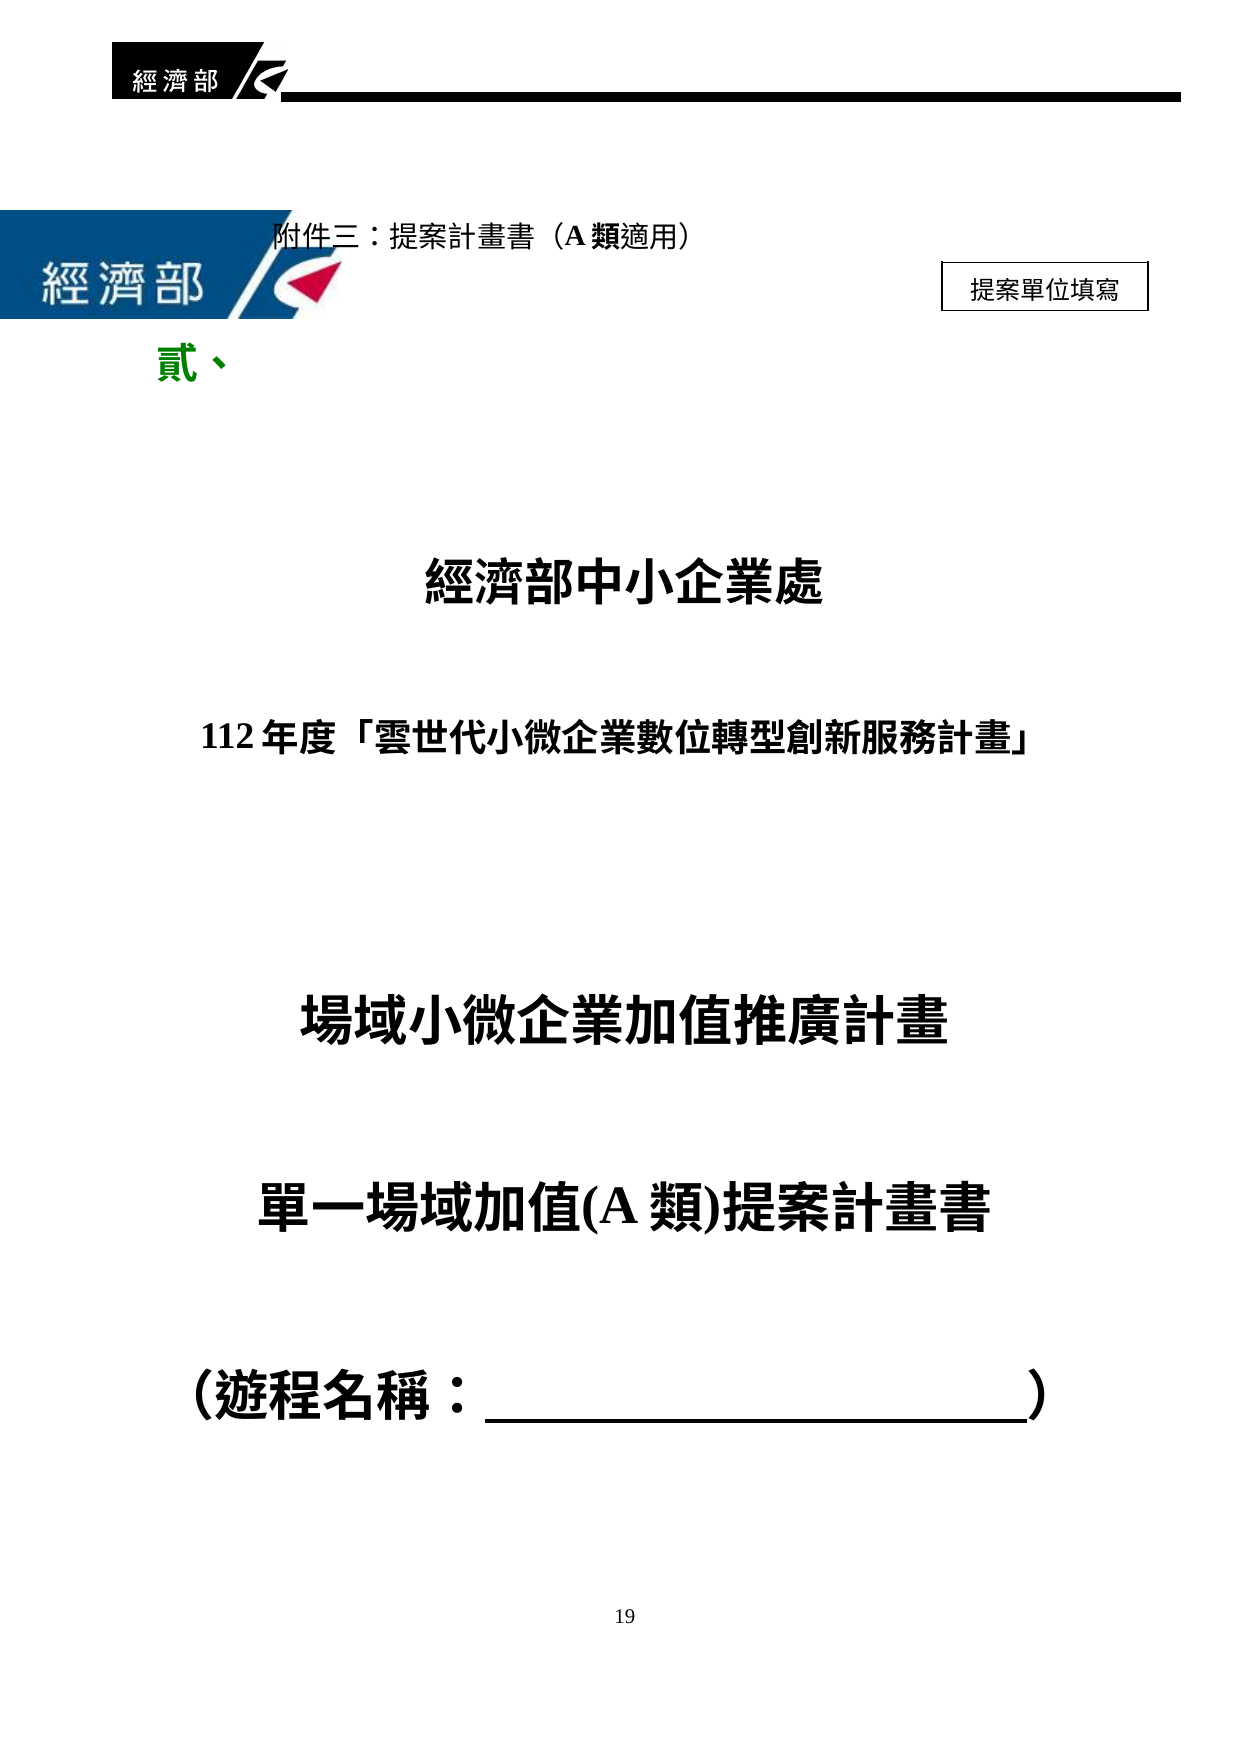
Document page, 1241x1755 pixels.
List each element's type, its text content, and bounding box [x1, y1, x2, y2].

text 經濟部中小企業處 [112, 506, 1137, 631]
text 場域小微企業加值推廣計畫 [112, 943, 1137, 1068]
text （遊程名稱： ） [68, 1318, 1172, 1443]
text 112年度「雲世代小微企業數位轉型創新服務計畫」 [112, 693, 1137, 756]
text 提案單位填寫 [958, 271, 1132, 302]
text 附件三：提案計畫書（A類適用） [112, 193, 1137, 256]
text 單一場域加值(A類)提案計畫書 [112, 1131, 1137, 1256]
text [943, 263, 1147, 310]
